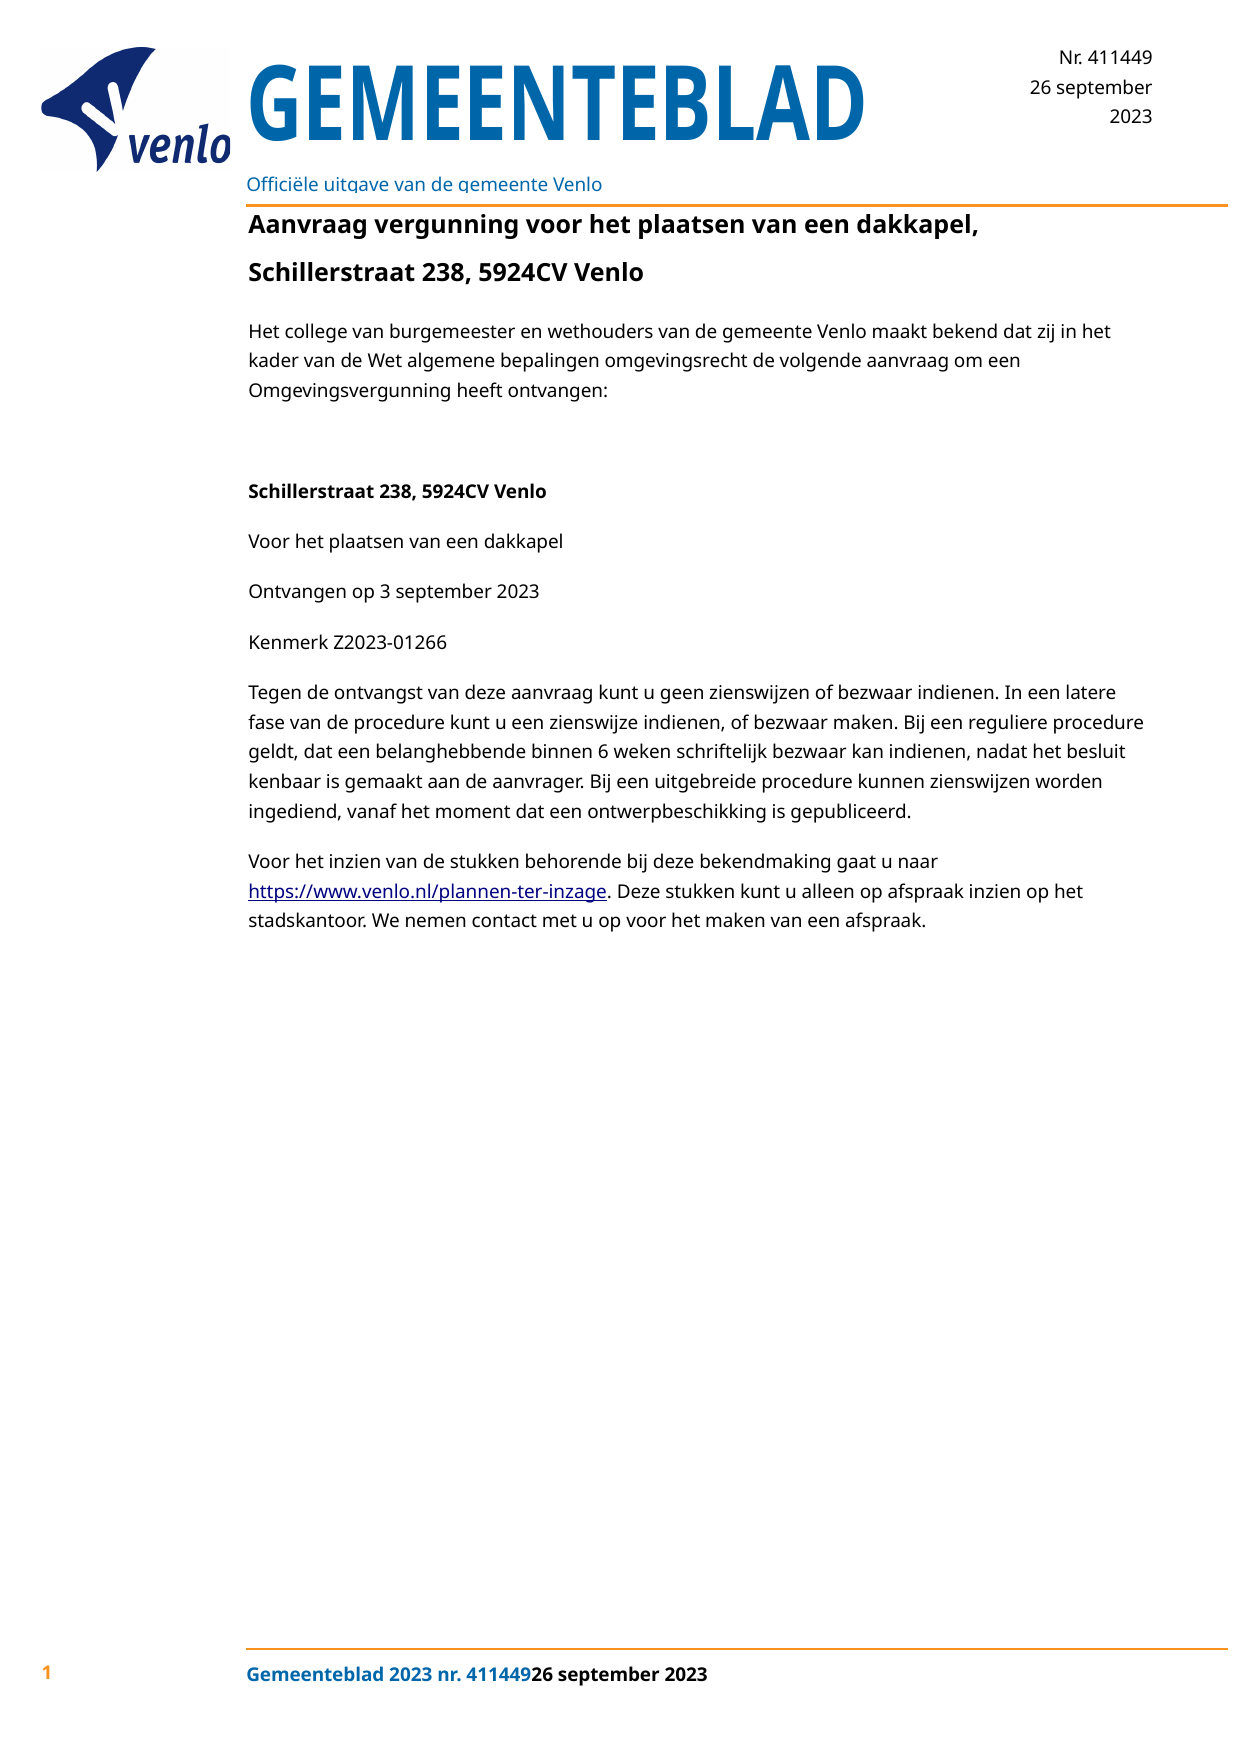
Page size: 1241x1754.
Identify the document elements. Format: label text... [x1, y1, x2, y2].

text Ontvangen op 3 september 2023 [248, 579, 1152, 604]
text Tegen de ontvangst van deze aanvraag kunt u geen zienswijzen of bezwaar indienen. In een latere fase van de procedure kunt u een zienswijze indienen, of bezwaar maken. Bij een reguliere procedure geldt, dat een belanghebbende binnen 6 weken schriftelijk bezwaar kan indienen, nadat het besluit kenbaar is gemaakt aan de aanvrager. Bij een uitgebreide procedure kunnen zienswijzen worden ingediend, vanaf het moment dat een ontwerpbeschikking is gepubliceerd. [248, 679, 1152, 824]
text Voor het inzien van de stukken behorende bij deze bekendmaking gaat u naar https://www.venlo.nl/plannen-ter-inzage. Deze stukken kunt u alleen op afspraak inzien op het stadskantoor. We nemen contact met u op voor het maken van een afspraak. [248, 848, 1152, 933]
picture [41, 47, 231, 172]
text Voor het plaatsen van een dakkapel [248, 528, 1152, 554]
text Het college van burgemeester en wethouders van de gemeente Venlo maakt bekend dat zij in het kader van de Wet algemene bepalingen omgevingsrecht de volgende aanvraag om een Omgevingsvergunning heeft ontvangen: [248, 318, 1152, 403]
text Aanvraag vergunning voor het plaatsen van een dakkapel, Schillerstraat 238, 5924CV Venlo [248, 207, 1152, 288]
text Kenmerk Z2023-01266 [248, 629, 1152, 655]
text Schillerstraat 238, 5924CV Venlo [248, 478, 1152, 504]
